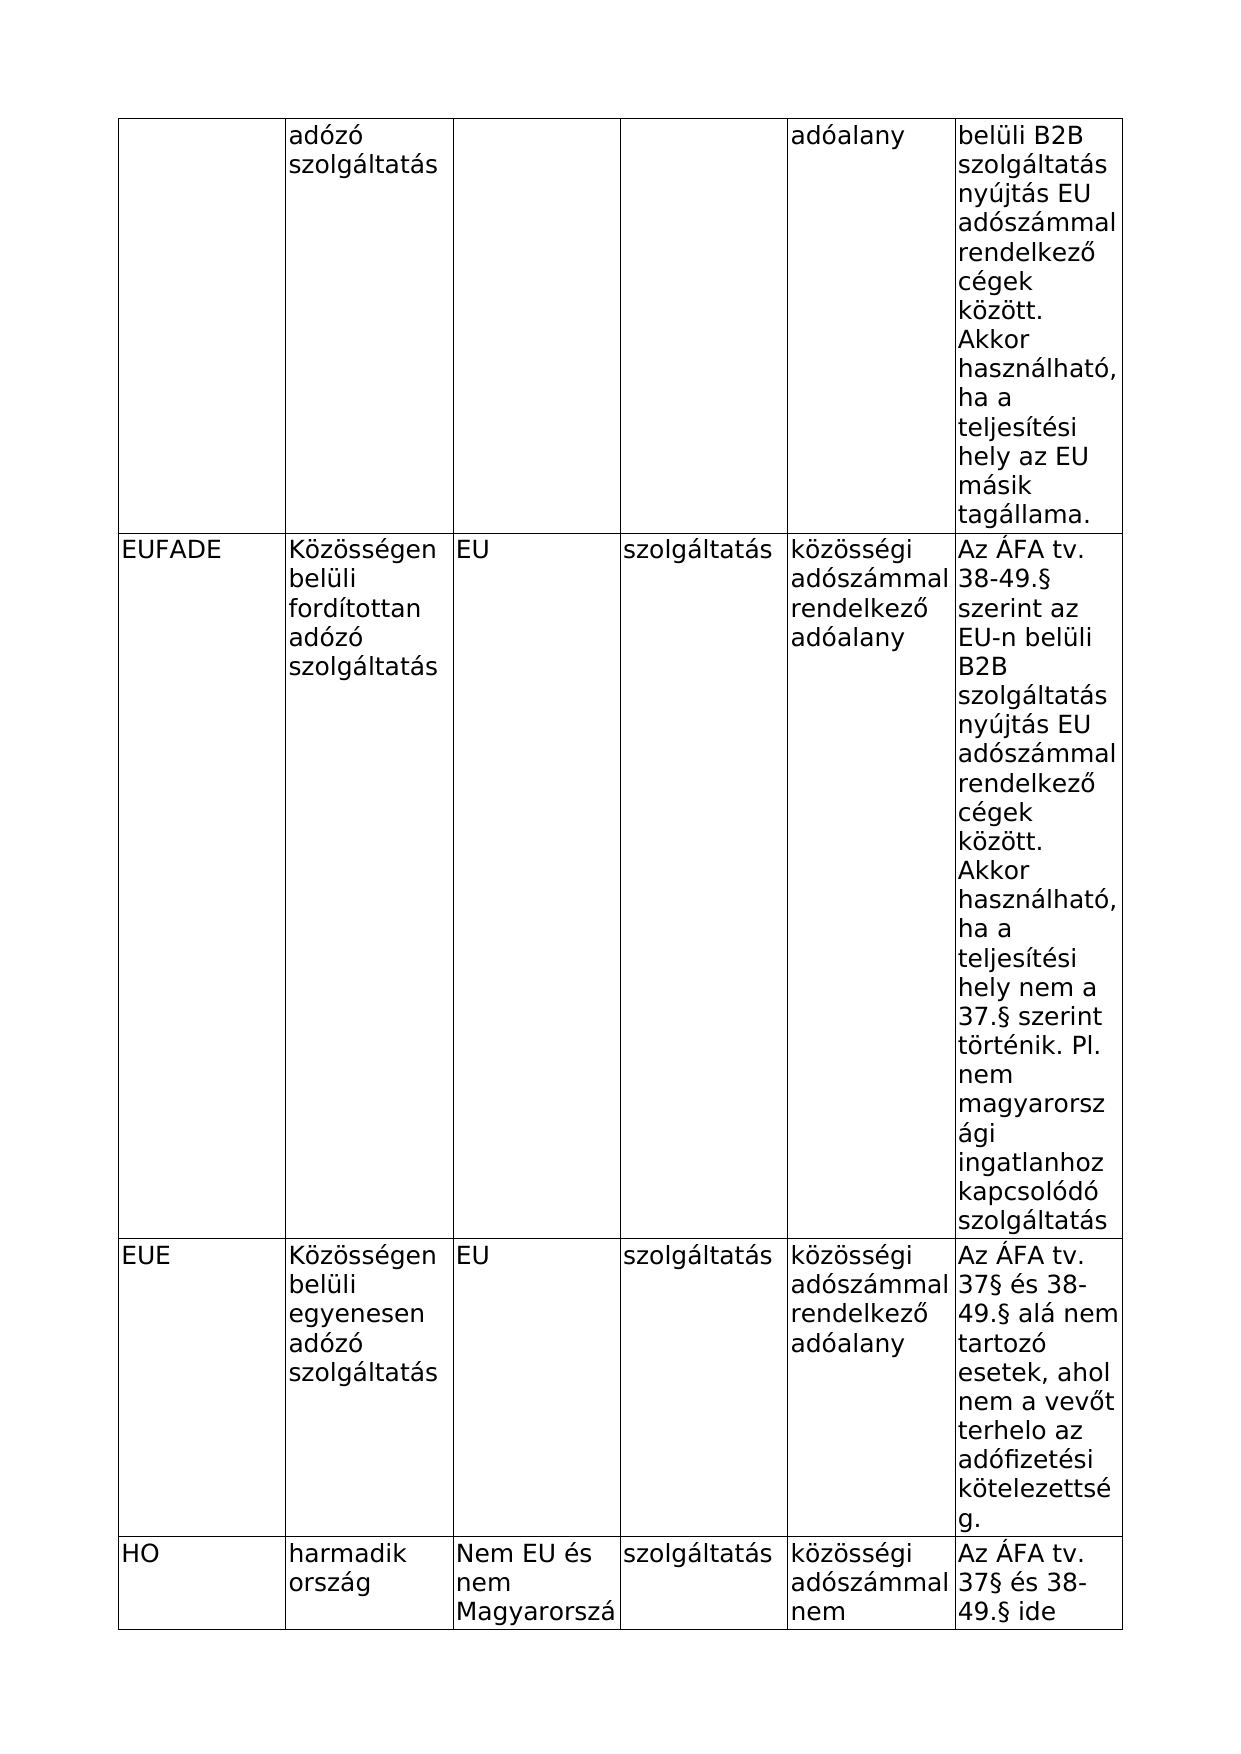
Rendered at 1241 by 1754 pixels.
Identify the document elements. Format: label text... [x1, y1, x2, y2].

table_cell szolgáltatás [621, 534, 787, 1238]
table_cell közösségi adószámmal rendelkező adóalany [788, 534, 955, 1238]
table_cell Nem EU és nem Magyarorszá [454, 1537, 620, 1629]
table_cell Az ÁFA tv. 37§ és 38-49.§ alá nem tartozó esetek, ahol nem a vevőt terhelo az adófizetési kötelezettség. [956, 1239, 1122, 1536]
table_cell HO [119, 1537, 285, 1629]
table_cell EUE [119, 1239, 285, 1536]
table_cell közösségi adószámmal rendelkező adóalany [788, 1239, 955, 1536]
table_cell Közösségen belüli fordítottan adózó szolgáltatás [286, 534, 453, 1238]
table_cell adóalany [788, 119, 955, 532]
table_cell EUFADE [119, 534, 285, 1238]
table_cell [454, 119, 620, 532]
table_cell szolgáltatás [621, 1239, 787, 1536]
table_cell szolgáltatás [621, 1537, 787, 1629]
table_cell EU [454, 1239, 620, 1536]
table_cell Az ÁFA tv. 38-49.§ szerint az EU-n belüli B2B szolgáltatás nyújtás EU adószámmal rendelkező cégek között. Akkor használható, ha a teljesítési hely nem a 37.§ szerint történik. Pl. nem magyarországi ingatlanhoz kapcsolódó szolgáltatás [956, 534, 1122, 1238]
table_cell [119, 119, 285, 532]
table_cell Közösségen belüli egyenesen adózó szolgáltatás [286, 1239, 453, 1536]
table_cell Az ÁFA tv. 37§ és 38-49.§ ide [956, 1537, 1122, 1629]
table_cell EU [454, 534, 620, 1238]
table_cell belüli B2B szolgáltatás nyújtás EU adószámmal rendelkező cégek között. Akkor használható, ha a teljesítési hely az EU másik tagállama. [956, 119, 1122, 532]
table_cell harmadik ország [286, 1537, 453, 1629]
table_cell közösségi adószámmal nem [788, 1537, 955, 1629]
table_cell adózó szolgáltatás [286, 119, 453, 532]
table_cell [621, 119, 787, 532]
